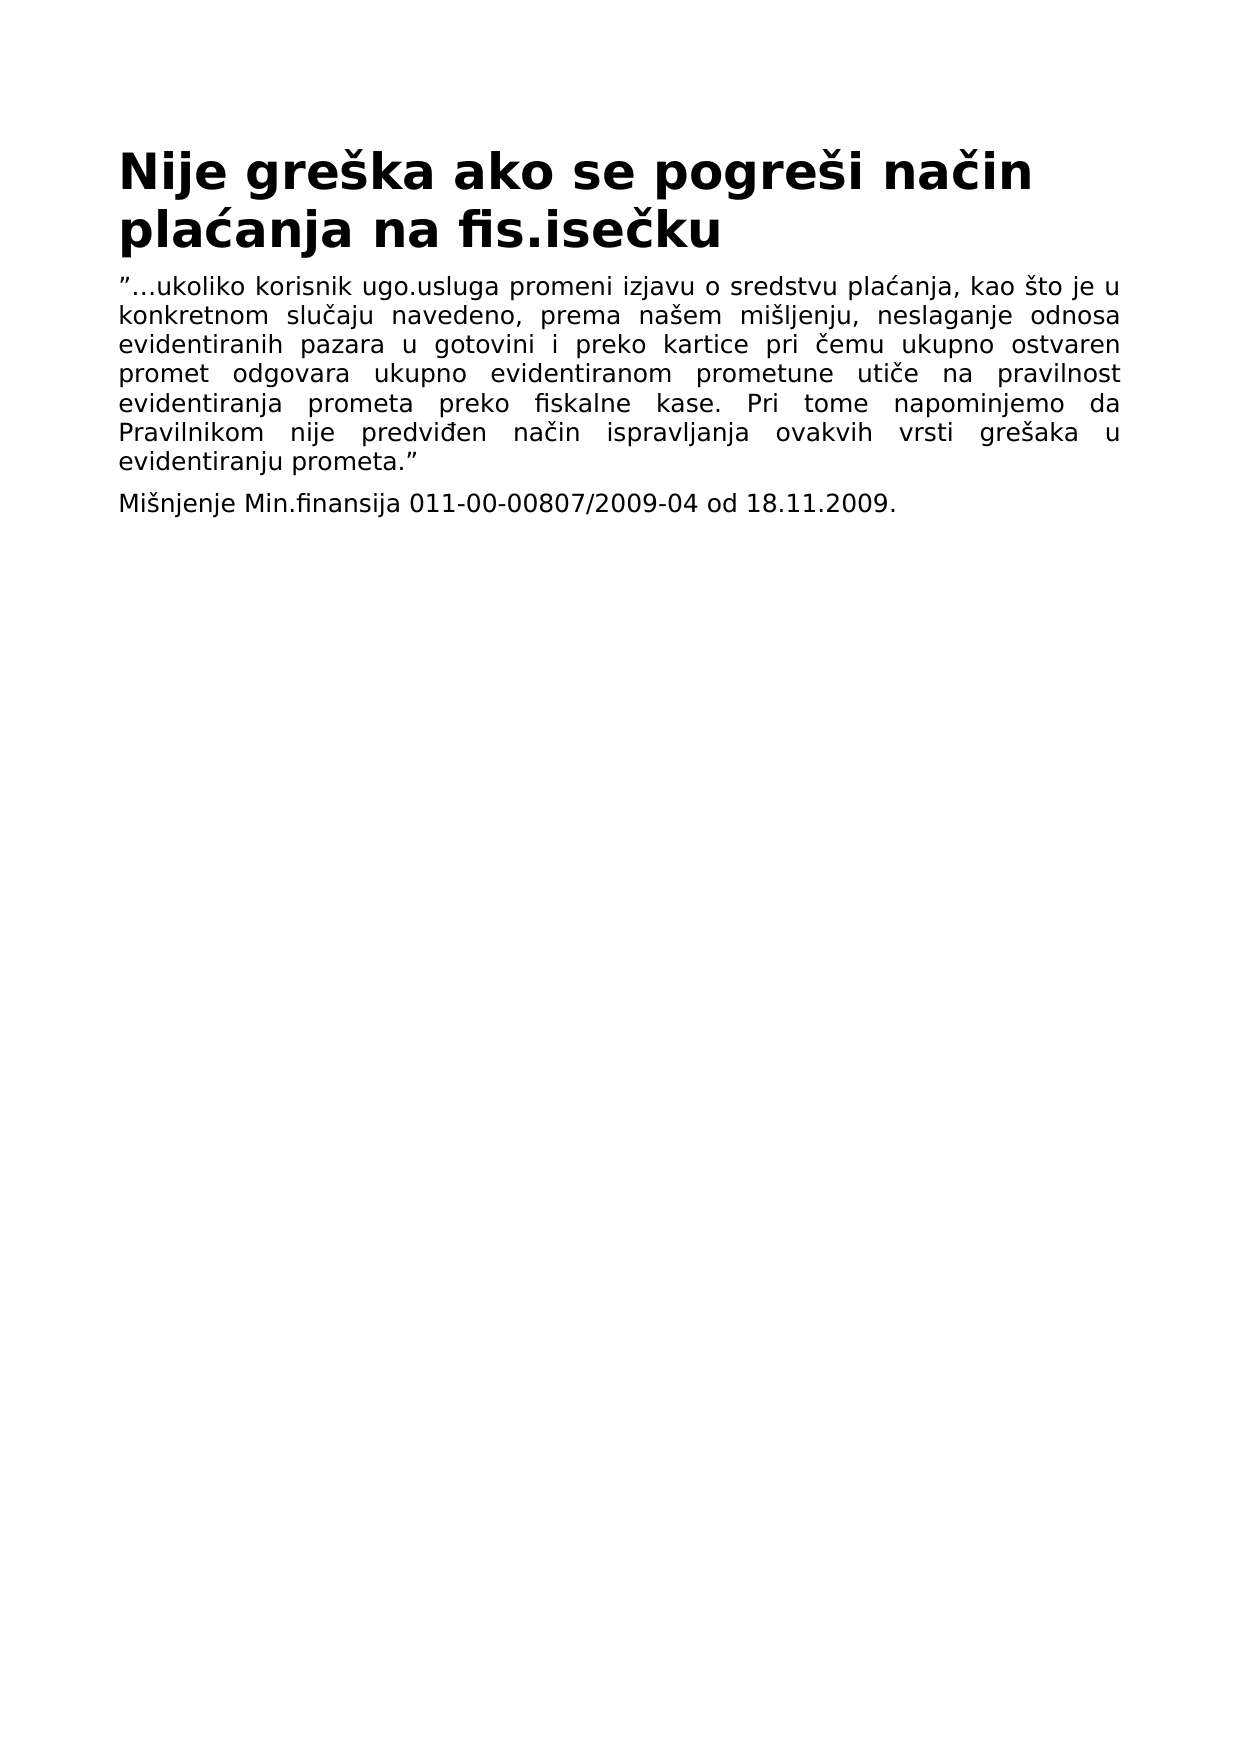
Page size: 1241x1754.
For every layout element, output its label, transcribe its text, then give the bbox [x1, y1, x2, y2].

subtitle Nije greška ako se pogreši način plaćanja na fis.isečku [118, 143, 1122, 259]
text ”…ukoliko korisnik ugo.usluga promeni izjavu o sredstvu plaćanja, kao što je u konkretnom slučaju navedeno, prema našem mišljenju, neslaganje odnosa evidentiranih pazara u gotovini i preko kartice pri čemu ukupno ostvaren promet odgovara ukupno evidentiranom prometune utiče na pravilnost evidentiranja prometa preko fiskalne kase. Pri tome napominjemo da Pravilnikom nije predviđen način ispravljanja ovakvih vrsti grešaka u evidentiranju prometa.” [118, 272, 1122, 476]
text Mišnjenje Min.finansija 011-00-00807/2009-04 od 18.11.2009. [118, 489, 1122, 518]
